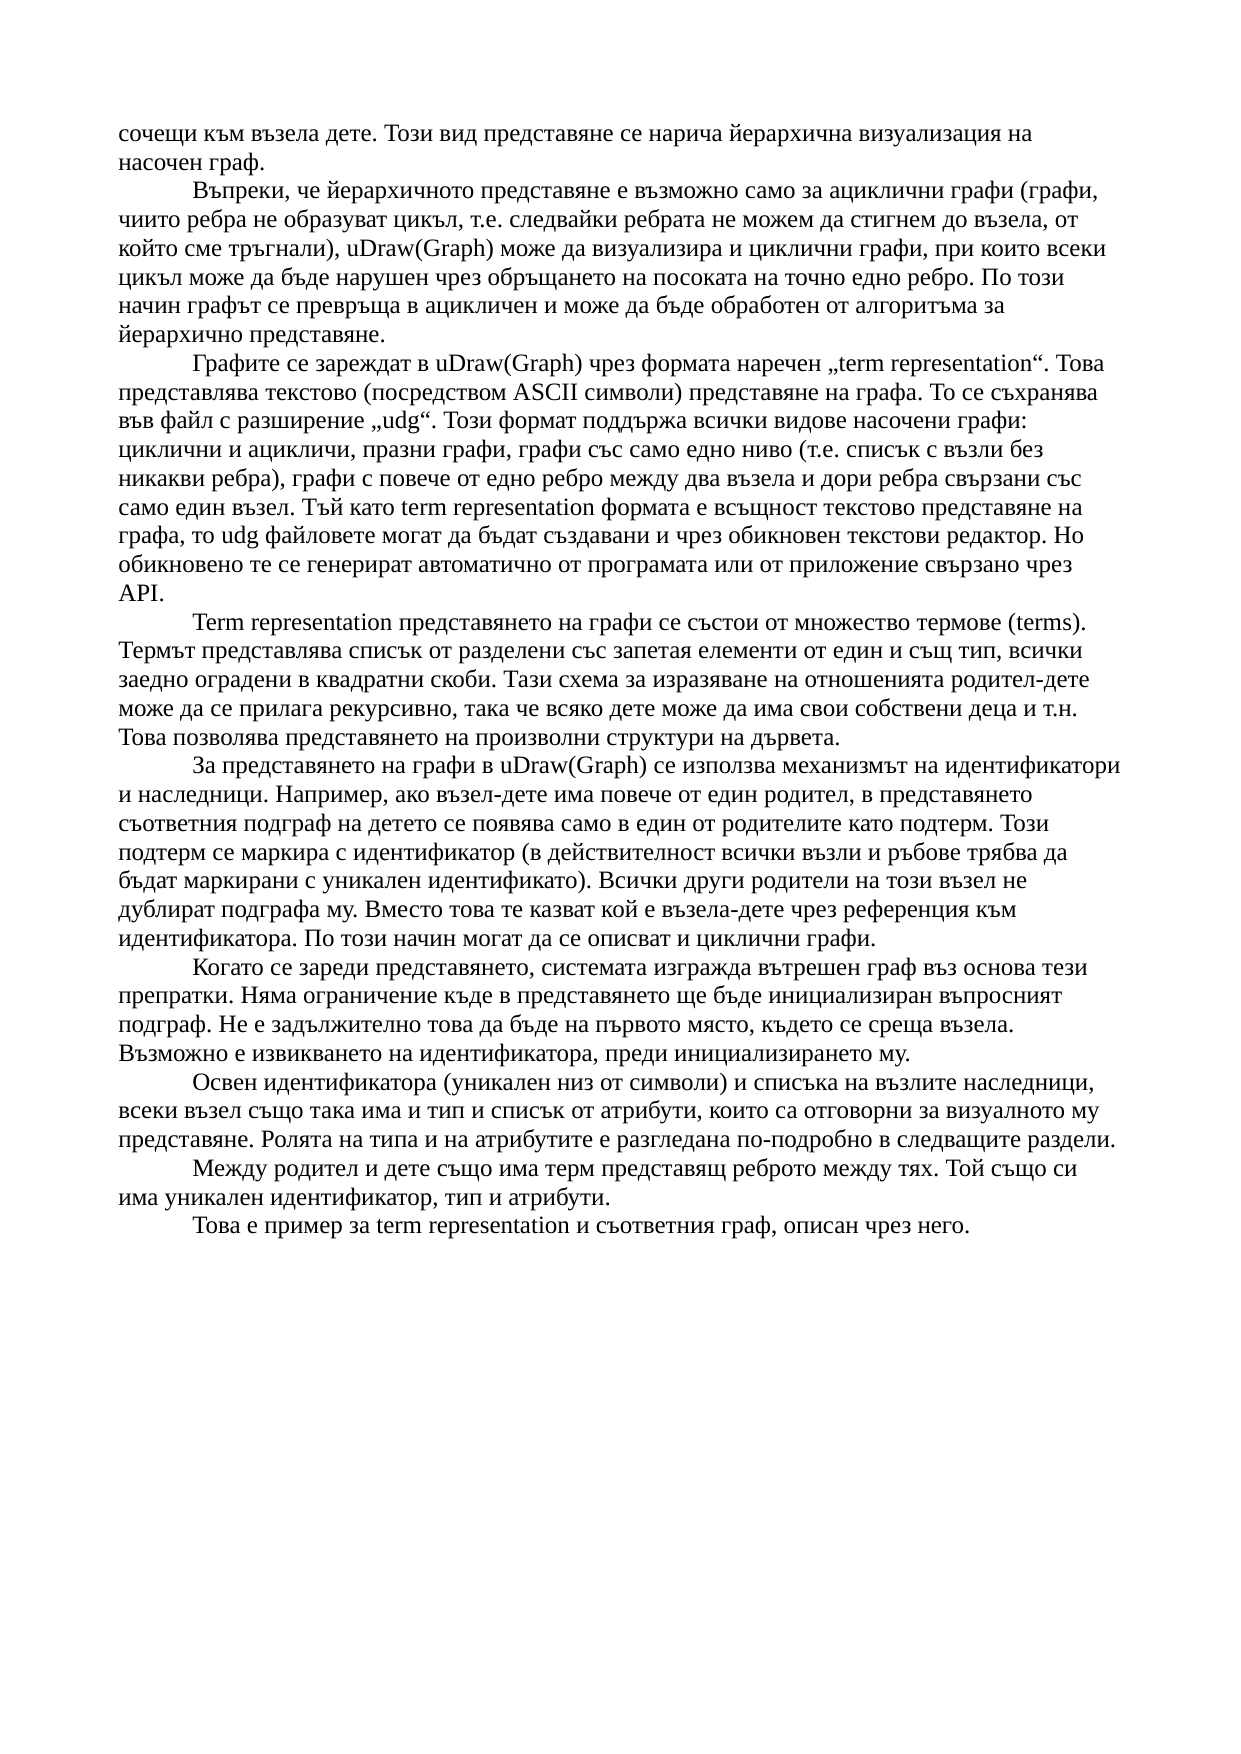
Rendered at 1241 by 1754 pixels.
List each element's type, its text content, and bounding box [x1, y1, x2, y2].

text Между родител и дете също има терм представящ реброто между тях. Той също си има уникален идентификатор, тип и атрибути. [118, 1153, 1122, 1211]
text Освен идентификатора (уникален низ от символи) и списъка на възлите наследници, всеки възел също така има и тип и списък от атрибути, които са отговорни за визуалното му представяне. Ролята на типа и на атрибутите е разгледана по-подробно в следващите раздели. [118, 1067, 1122, 1153]
text сочещи към възела дете. Този вид представяне се нарича йерархична визуализация на насочен граф. [118, 118, 1122, 176]
text Графите се зареждат в uDraw(Graph) чрез формата наречен „term representation“. Това представлява текстово (посредством ASCII символи) представяне на графа. То се съхранява във файл с разширение „udg“. Този формат поддържа всички видове насочени графи: циклични и ацикличи, празни графи, графи със само едно ниво (т.е. списък с възли без никакви ребра), графи с повече от едно ребро между два възела и дори ребра свързани със само един възел. Тъй като term representation формата е всъщност текстово представяне на графа, то udg файловете могат да бъдат създавани и чрез обикновен текстови редактор. Но обикновено те се генерират автоматично от програмата или от приложение свързано чрез API. [118, 348, 1122, 607]
text За представянето на графи в uDraw(Graph) се използва механизмът на идентификатори и наследници. Например, ако възел-дете има повече от един родител, в представянето съответния подграф на детето се появява само в един от родителите като подтерм. Този подтерм се маркира с идентификатор (в действителност всички възли и ръбове трябва да бъдат маркирани с уникален идентификато). Всички други родители на този възел не дублират подграфа му. Вместо това те казват кой е възела-дете чрез референция към идентификатора. По този начин могат да се описват и циклични графи. [118, 751, 1122, 952]
text Когато се зареди представянето, системата изгражда вътрешен граф въз основа тези препратки. Няма ограничение къде в представянето ще бъде инициализиран въпросният подграф. Не е задължително това да бъде на първото място, където се среща възела. Възможно е извикването на идентификатора, преди инициализирането му. [118, 952, 1122, 1067]
text Това е пример за term representation и съответния граф, описан чрез него. [118, 1211, 1122, 1239]
text Въпреки, че йерархичното представяне е възможно само за ациклични графи (графи, чиито ребра не образуват цикъл, т.е. следвайки ребрата не можем да стигнем до възела, от който сме тръгнали), uDraw(Graph) може да визуализира и циклични графи, при които всеки цикъл може да бъде нарушен чрез обръщането на посоката на точно едно ребро. По този начин графът се превръща в ацикличен и може да бъде обработен от алгоритъма за йерархично представяне. [118, 176, 1122, 348]
text Term representation представянето на графи се състои от множество термове (terms). Термът представлява списък от разделени със запетая елементи от един и същ тип, всички заедно оградени в квадратни скоби. Тази схема за изразяване на отношенията родител-дете може да се прилага рекурсивно, така че всяко дете може да има свои собствени деца и т.н. Това позволява представянето на произволни структури на дървета. [118, 607, 1122, 751]
